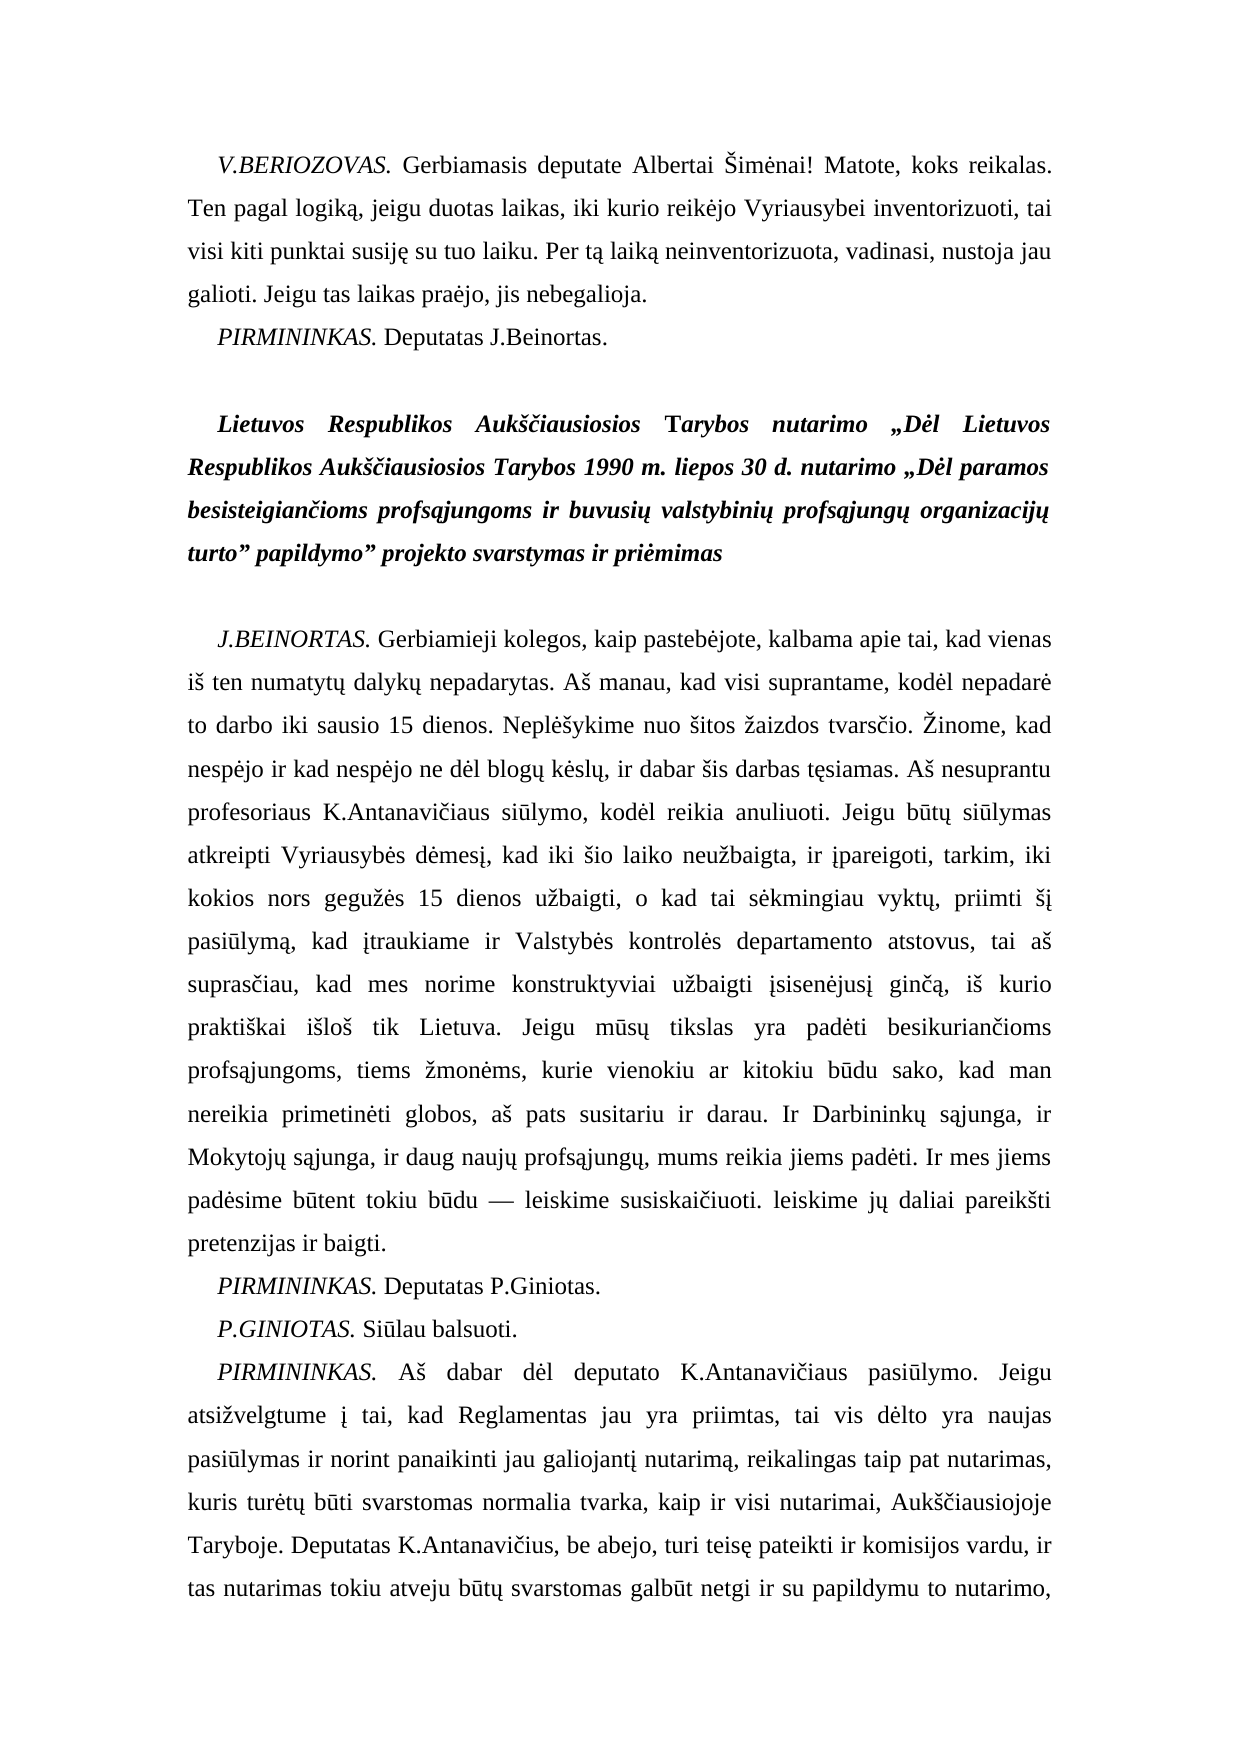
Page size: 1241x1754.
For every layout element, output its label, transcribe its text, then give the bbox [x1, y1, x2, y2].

text J.BEINORTAS. Gerbiamieji kolegos, kaip pastebėjote, kalbama apie tai, kad vienas iš ten numatytų dalykų nepadarytas. Aš manau, kad visi suprantame, kodėl nepadarė to darbo iki sausio 15 dienos. Neplėšykime nuo šitos žaizdos tvarsčio. Žinome, kad nespėjo ir kad nespėjo ne dėl blogų kėslų, ir dabar šis darbas tęsiamas. Aš nesuprantu profesoriaus K.Antanavičiaus siūlymo, kodėl reikia anuliuoti. Jeigu būtų siūlymas atkreipti Vyriausybės dėmesį, kad iki šio laiko neužbaigta, ir įpareigoti, tarkim, iki kokios nors gegužės 15 dienos užbaigti, o kad tai sėkmingiau vyktų, priimti šį pasiūlymą, kad įtraukiame ir Valstybės kontrolės departamento atstovus, tai aš suprasčiau, kad mes norime konstruktyviai užbaigti įsisenėjusį ginčą, iš kurio praktiškai išloš tik Lietuva. Jeigu mūsų tikslas yra padėti besikuriančioms profsąjungoms, tiems žmonėms, kurie vienokiu ar kitokiu būdu sako, kad man nereikia primetinėti globos, aš pats susitariu ir darau. Ir Darbininkų sąjunga, ir Mokytojų sąjunga, ir daug naujų profsąjungų, mums reikia jiems padėti. Ir mes jiems padėsime būtent tokiu būdu — leiskime susiskaičiuoti. leiskime jų daliai pareikšti pretenzijas ir baigti. [187, 624, 1053, 1257]
text PIRMININKAS. Aš dabar dėl deputato K.Antanavičiaus pasiūlymo. Jeigu atsižvelgtume į tai, kad Reglamentas jau yra priimtas, tai vis dėlto yra naujas pasiūlymas ir norint panaikinti jau galiojantį nutarimą, reikalingas taip pat nutarimas, kuris turėtų būti svarstomas normalia tvarka, kaip ir visi nutarimai, Aukščiausiojoje Taryboje. Deputatas K.Antanavičius, be abejo, turi teisę pateikti ir komisijos vardu, ir tas nutarimas tokiu atveju būtų svarstomas galbūt netgi ir su papildymu to nutarimo, [187, 1357, 1053, 1602]
text P.GINIOTAS. Siūlau balsuoti. [187, 1314, 1053, 1343]
text Lietuvos Respublikos Aukščiausiosios Tarybos nutarimo „Dėl Lietuvos Respublikos Aukščiausiosios Tarybos 1990 m. liepos 30 d. nutarimo „Dėl paramos besisteigiančioms profsąjungoms ir buvusių valstybinių profsąjungų organizacijų turto” papildymo” projekto svarstymas ir priėmimas [187, 409, 1053, 567]
text PIRMININKAS. Deputatas P.Giniotas. [187, 1271, 1053, 1300]
text PIRMININKAS. Deputatas J.Beinortas. [187, 322, 1053, 351]
text V.BERIOZOVAS. Gerbiamasis deputate Albertai Šimėnai! Matote, koks reikalas. Ten pagal logiką, jeigu duotas laikas, iki kurio reikėjo Vyriausybei inventorizuoti, tai visi kiti punktai susiję su tuo laiku. Per tą laiką neinventorizuota, vadinasi, nustoja jau galioti. Jeigu tas laikas praėjo, jis nebegalioja. [187, 150, 1053, 308]
